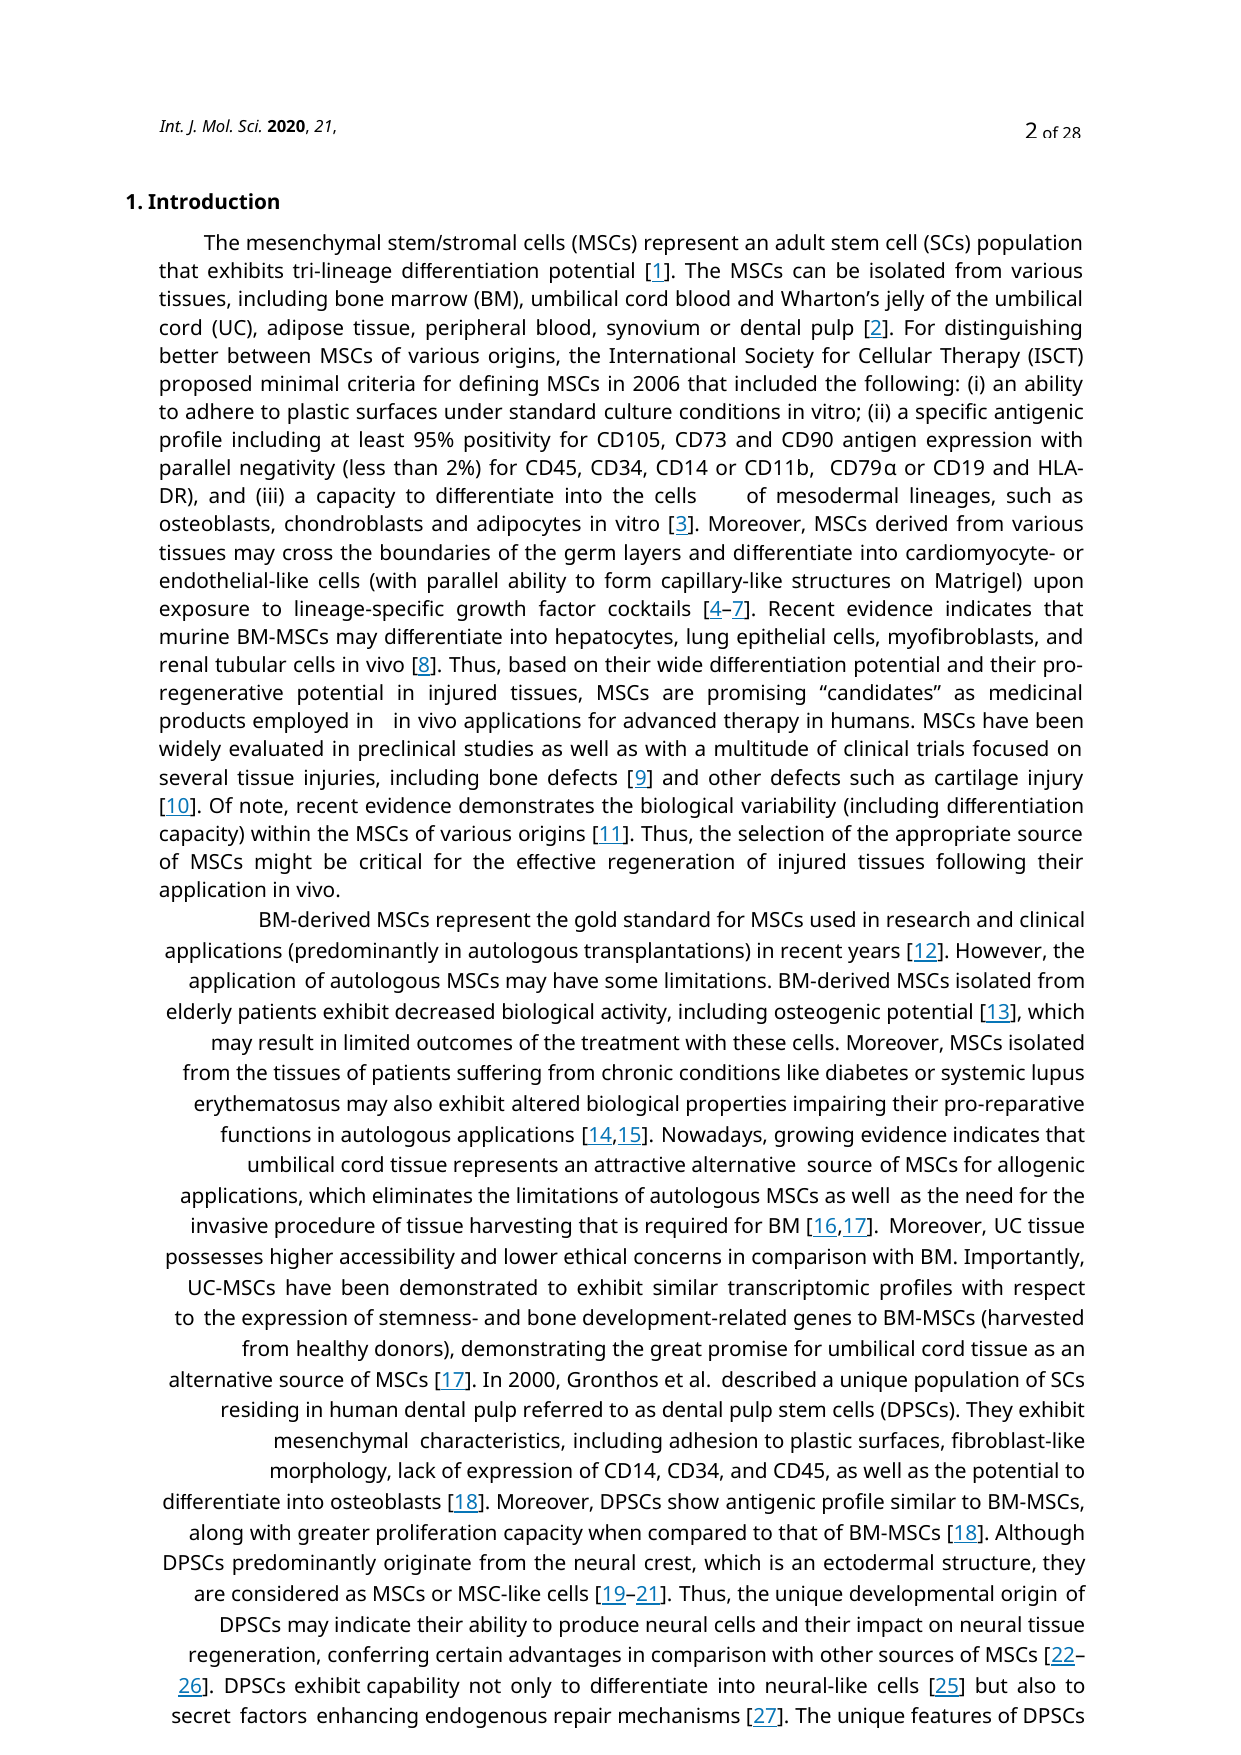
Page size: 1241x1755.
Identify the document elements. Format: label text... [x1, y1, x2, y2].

list Introduction [125, 187, 1097, 216]
text The mesenchymal stem/stromal cells (MSCs) represent an adult stem cell (SCs) population that exhibits tri-lineage differentiation potential [1]. The MSCs can be isolated from various tissues, including bone marrow (BM), umbilical cord blood and Wharton’s jelly of the umbilical cord (UC), adipose tissue, peripheral blood, synovium or dental pulp [2]. For distinguishing better between MSCs of various origins, the International Society for Cellular Therapy (ISCT) proposed minimal criteria for defining MSCs in 2006 that included the following: (i) an ability to adhere to plastic surfaces under standard culture conditions in vitro; (ii) a specific antigenic profile including at least 95% positivity for CD105, CD73 and CD90 antigen expression with parallel negativity (less than 2%) for CD45, CD34, CD14 or CD11b, CD79α or CD19 and HLA-DR), and (iii) a capacity to differentiate into the cells of mesodermal lineages, such as osteoblasts, chondroblasts and adipocytes in vitro [3]. Moreover, MSCs derived from various tissues may cross the boundaries of the germ layers and differentiate into cardiomyocyte- or endothelial-like cells (with parallel ability to form capillary-like structures on Matrigel) upon exposure to lineage-specific growth factor cocktails [4–7]. Recent evidence indicates that murine BM-MSCs may differentiate into hepatocytes, lung epithelial cells, myofibroblasts, and renal tubular cells in vivo [8]. Thus, based on their wide differentiation potential and their pro-regenerative potential in injured tissues, MSCs are promising “candidates” as medicinal products employed in in vivo applications for advanced therapy in humans. MSCs have been widely evaluated in preclinical studies as well as with a multitude of clinical trials focused on several tissue injuries, including bone defects [9] and other defects such as cartilage injury [10]. Of note, recent evidence demonstrates the biological variability (including differentiation capacity) within the MSCs of various origins [11]. Thus, the selection of the appropriate source of MSCs might be critical for the effective regeneration of injured tissues following their application in vivo. [159, 228, 1084, 903]
text BM-derived MSCs represent the gold standard for MSCs used in research and clinical applications (predominantly in autologous transplantations) in recent years [12]. However, the application of autologous MSCs may have some limitations. BM-derived MSCs isolated from elderly patients exhibit decreased biological activity, including osteogenic potential [13], which may result in limited outcomes of the treatment with these cells. Moreover, MSCs isolated from the tissues of patients suffering from chronic conditions like diabetes or systemic lupus erythematosus may also exhibit altered biological properties impairing their pro-reparative functions in autologous applications [14,15]. Nowadays, growing evidence indicates that umbilical cord tissue represents an attractive alternative source of MSCs for allogenic applications, which eliminates the limitations of autologous MSCs as well as the need for the invasive procedure of tissue harvesting that is required for BM [16,17]. Moreover, UC tissue possesses higher accessibility and lower ethical concerns in comparison with BM. Importantly, UC-MSCs have been demonstrated to exhibit similar transcriptomic profiles with respect to the expression of stemness- and bone development-related genes to BM-MSCs (harvested from healthy donors), demonstrating the great promise for umbilical cord tissue as an alternative source of MSCs [17]. In 2000, Gronthos et al. described a unique population of SCs residing in human dental pulp referred to as dental pulp stem cells (DPSCs). They exhibit mesenchymal characteristics, including adhesion to plastic surfaces, fibroblast-like morphology, lack of expression of CD14, CD34, and CD45, as well as the potential to differentiate into osteoblasts [18]. Moreover, DPSCs show antigenic profile similar to BM-MSCs, along with greater proliferation capacity when compared to that of BM-MSCs [18]. Although DPSCs predominantly originate from the neural crest, which is an ectodermal structure, they are considered as MSCs or MSC-like cells [19–21]. Thus, the unique developmental origin of DPSCs may indicate their ability to produce neural cells and their impact on neural tissue regeneration, conferring certain advantages in comparison with other sources of MSCs [22–26]. DPSCs exhibit capability not only to differentiate into neural-like cells [25] but also to secret factors enhancing endogenous repair mechanisms [27]. The unique features of DPSCs resulted in the first clinical application for the treatment of neurodegenerative diseases [28]. Moreover, DPSCs, when cultured under appropriate conditions, are known to exhibit osteogenic potential [18,29]. While long bones [158, 905, 1085, 1730]
